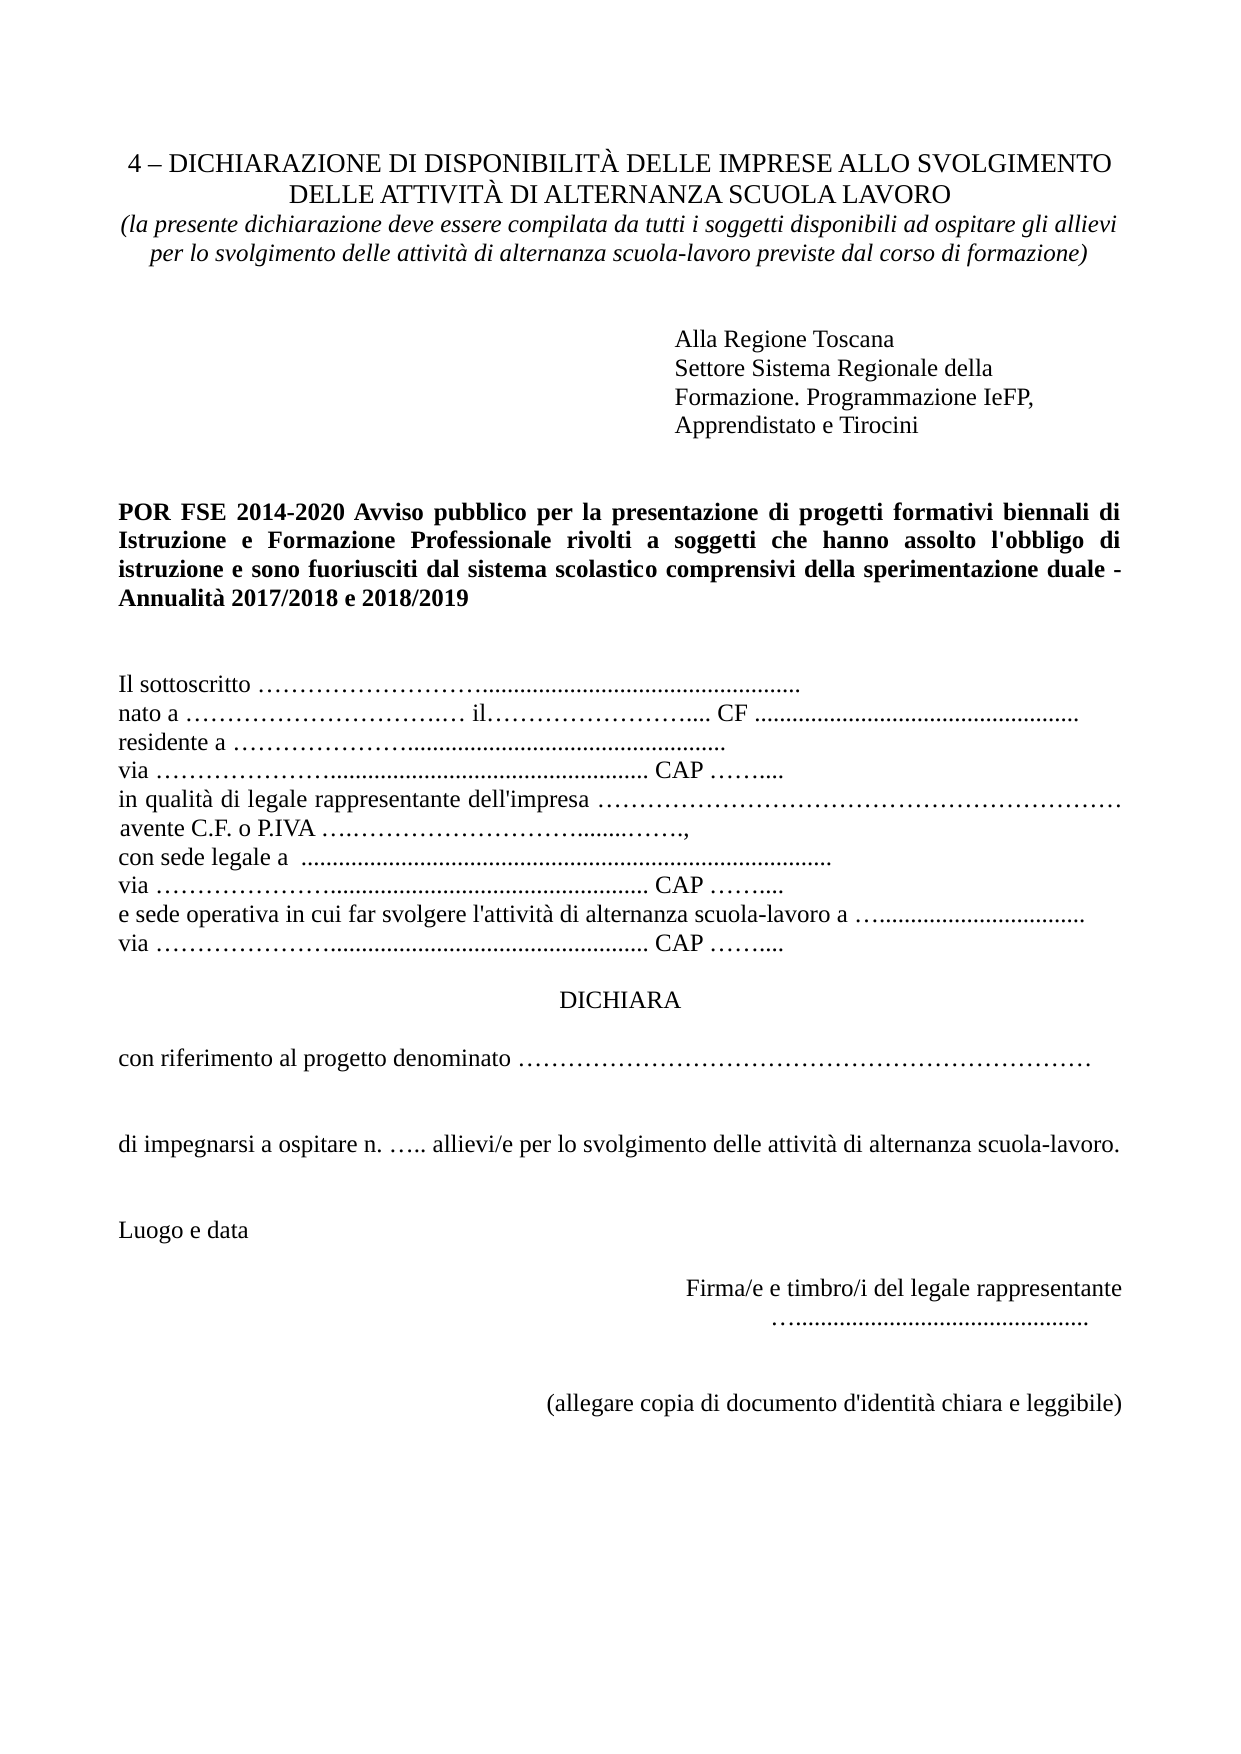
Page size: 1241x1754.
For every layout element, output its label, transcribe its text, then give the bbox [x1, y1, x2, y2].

text (allegare copia di documento d'identità chiara e leggibile) [118, 1388, 1122, 1417]
text con riferimento al progetto denominato …………………………………………………………… [118, 1043, 1122, 1072]
text (la presente dichiarazione deve essere compilata da tutti i soggetti disponibili ad ospitare gli allievi per lo svolgimento delle attività di alternanza scuola-lavoro previste dal corso di formazione) [118, 209, 1122, 267]
text nato a ………………………….… il…………………….... CF .................................................... [118, 698, 1122, 727]
text via …………………................................................... CAP …….... [118, 755, 1122, 784]
text POR FSE 2014-2020 Avviso pubblico per la presentazione di progetti formativi biennali di Istruzione e Formazione Professionale rivolti a soggetti che hanno assolto l'obbligo di istruzione e sono fuoriusciti dal sistema scolastico comprensivi della sperimentazione duale - Annualità 2017/2018 e 2018/2019 [118, 497, 1122, 612]
text Firma/e e timbro/i del legale rappresentante [118, 1273, 1122, 1302]
text e sede operativa in cui far svolgere l'attività di alternanza scuola-lavoro a …................................. [118, 899, 1122, 928]
text via …………………................................................... CAP …….... [118, 870, 1122, 899]
text Luogo e data [118, 1215, 1122, 1244]
text Settore Sistema Regionale della Formazione. Programmazione IeFP, Apprendistato e Tirocini [674, 353, 1122, 439]
text Alla Regione Toscana [674, 324, 1122, 353]
text in qualità di legale rappresentante dell'impresa ……………………………………………………… avente C.F. o P.IVA ….………………………........……., [118, 784, 1122, 842]
text 4 – Dichiarazione di disponibilità delle imprese allo svolgimento delle attività di alternanza scuola lavoro [118, 147, 1122, 209]
text via …………………................................................... CAP …….... [118, 928, 1122, 957]
text residente a …………………................................................... [118, 727, 1122, 755]
text DICHIARA [118, 985, 1122, 1014]
text …............................................... [708, 1302, 1122, 1330]
text con sede legale a ..................................................................................... [118, 842, 1122, 870]
text di impegnarsi a ospitare n. ….. allievi/e per lo svolgimento delle attività di alternanza scuola-lavoro. [118, 1129, 1122, 1158]
text Il sottoscritto ………………………................................................... [118, 669, 1122, 698]
